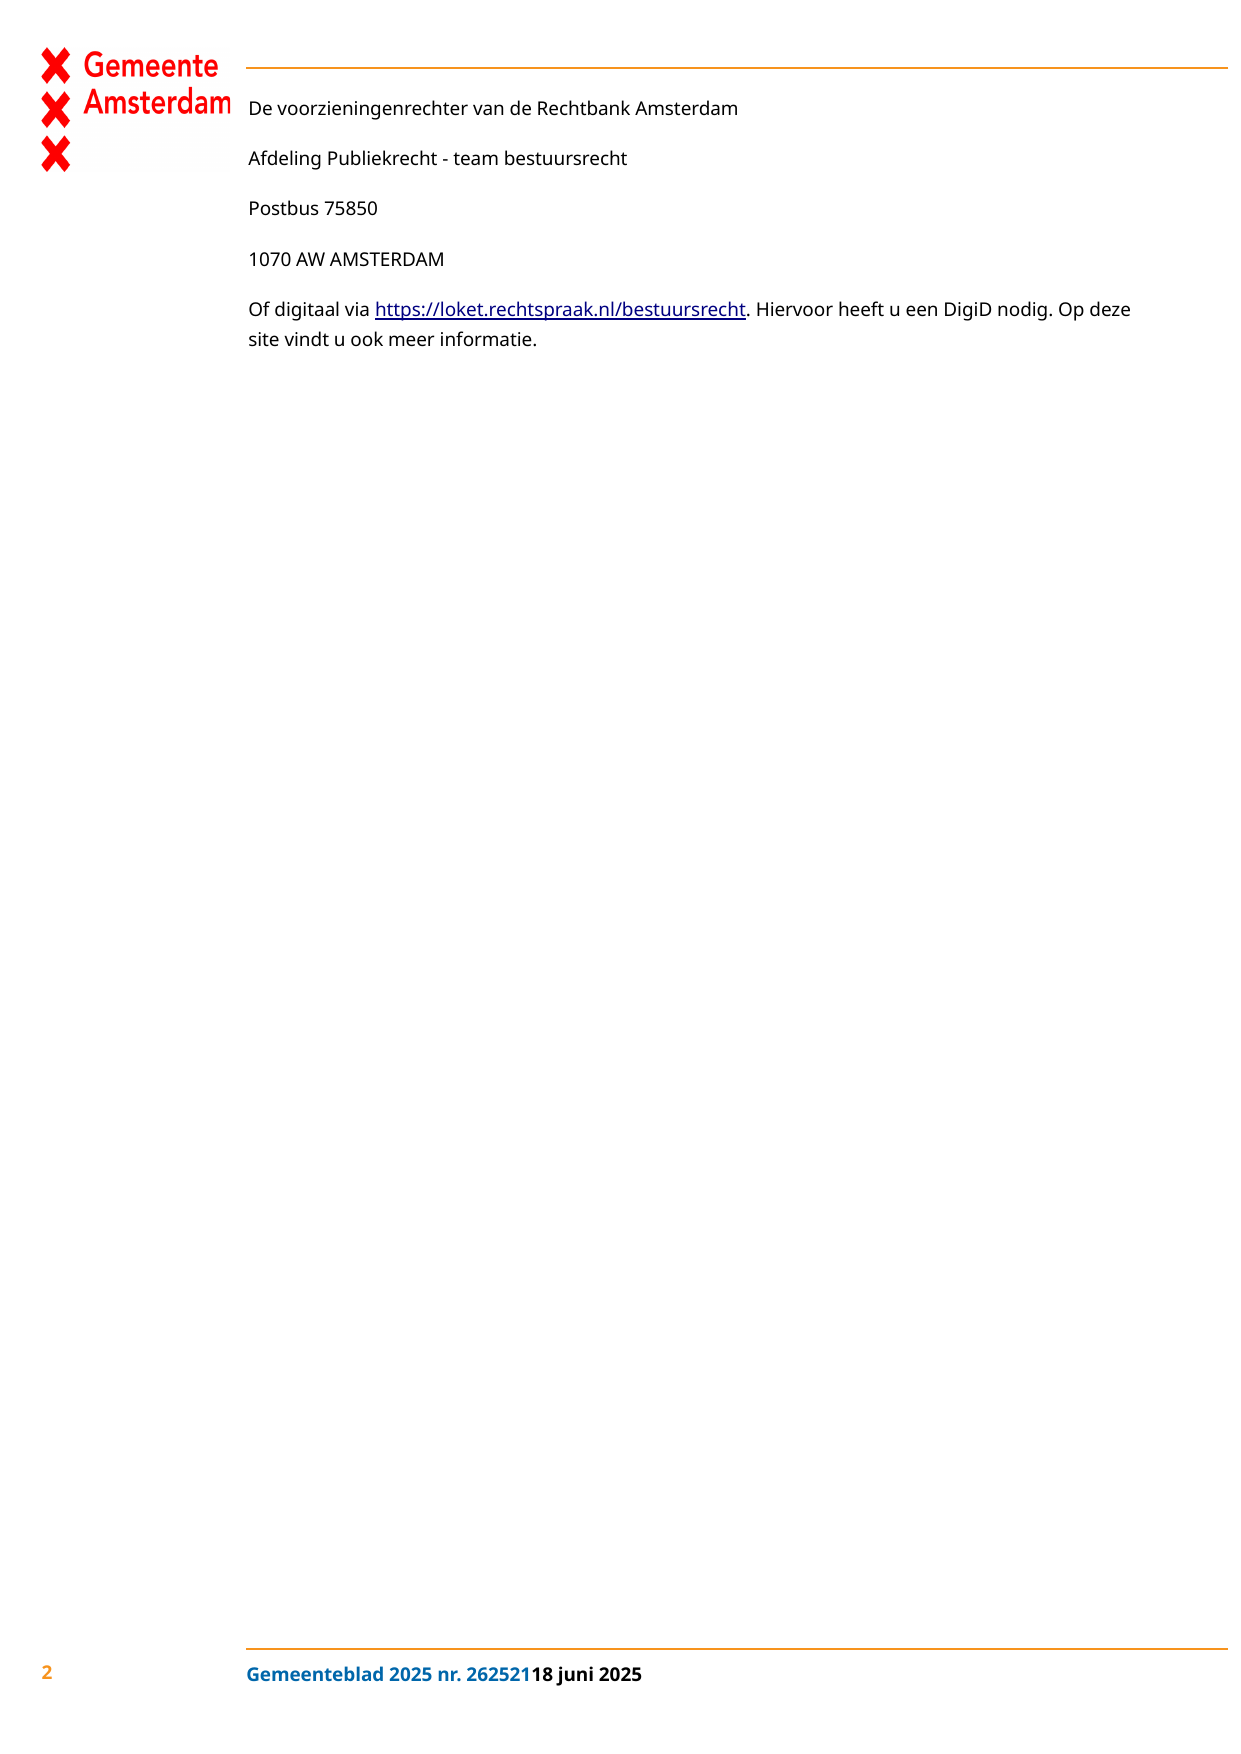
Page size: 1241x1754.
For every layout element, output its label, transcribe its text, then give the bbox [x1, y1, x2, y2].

text Postbus 75850 [248, 196, 1152, 221]
picture [41, 47, 231, 172]
text Of digitaal via https://loket.rechtspraak.nl/bestuursrecht. Hiervoor heeft u een DigiD nodig. Op deze site vindt u ook meer informatie. [248, 296, 1152, 352]
text 1070 AW AMSTERDAM [248, 246, 1152, 272]
text De voorzieningenrechter van de Rechtbank Amsterdam [248, 95, 1152, 121]
text Afdeling Publiekrecht - team bestuursrecht [248, 145, 1152, 171]
